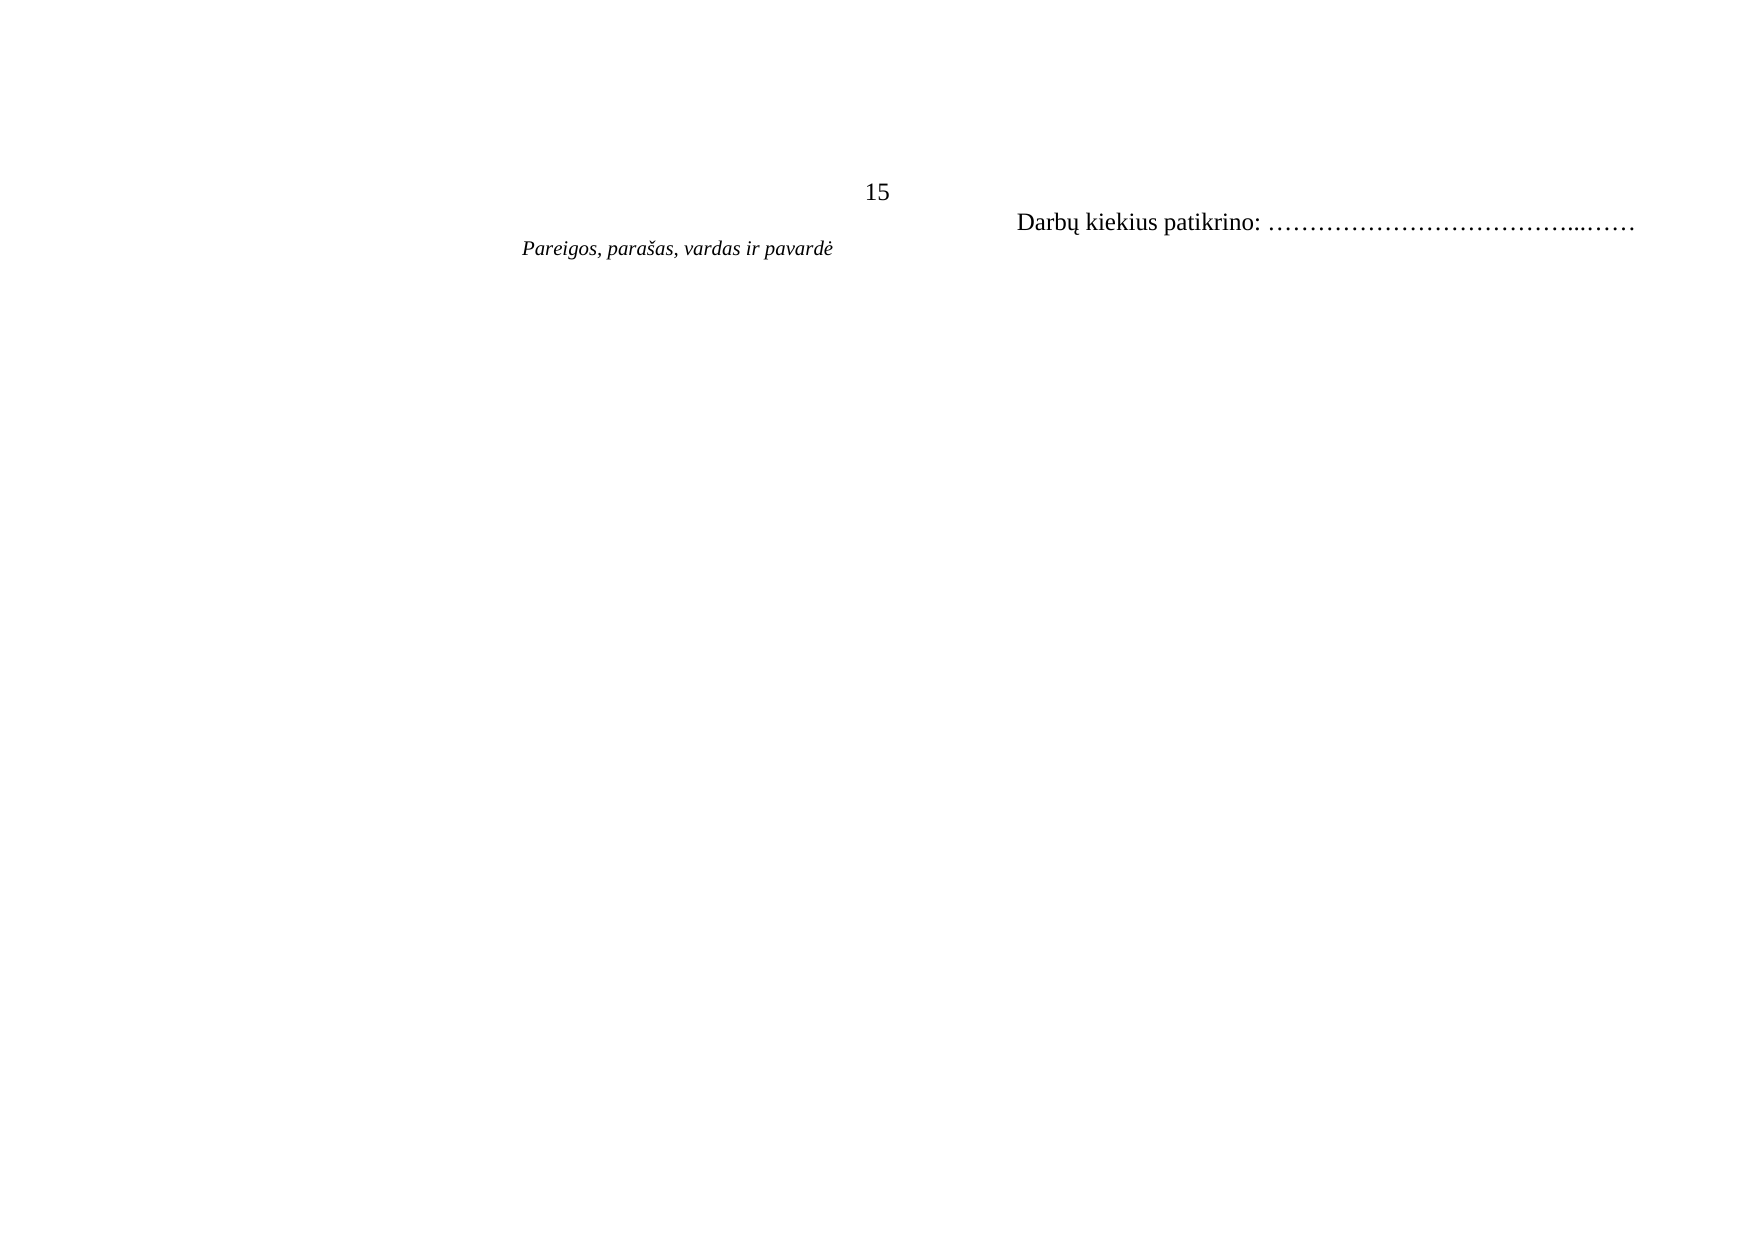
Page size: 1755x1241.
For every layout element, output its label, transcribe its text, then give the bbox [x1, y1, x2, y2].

text Darbų kiekius patikrino: ………………………………...…… [482, 207, 1636, 235]
text Pareigos, parašas, vardas ir pavardė [118, 235, 1636, 259]
